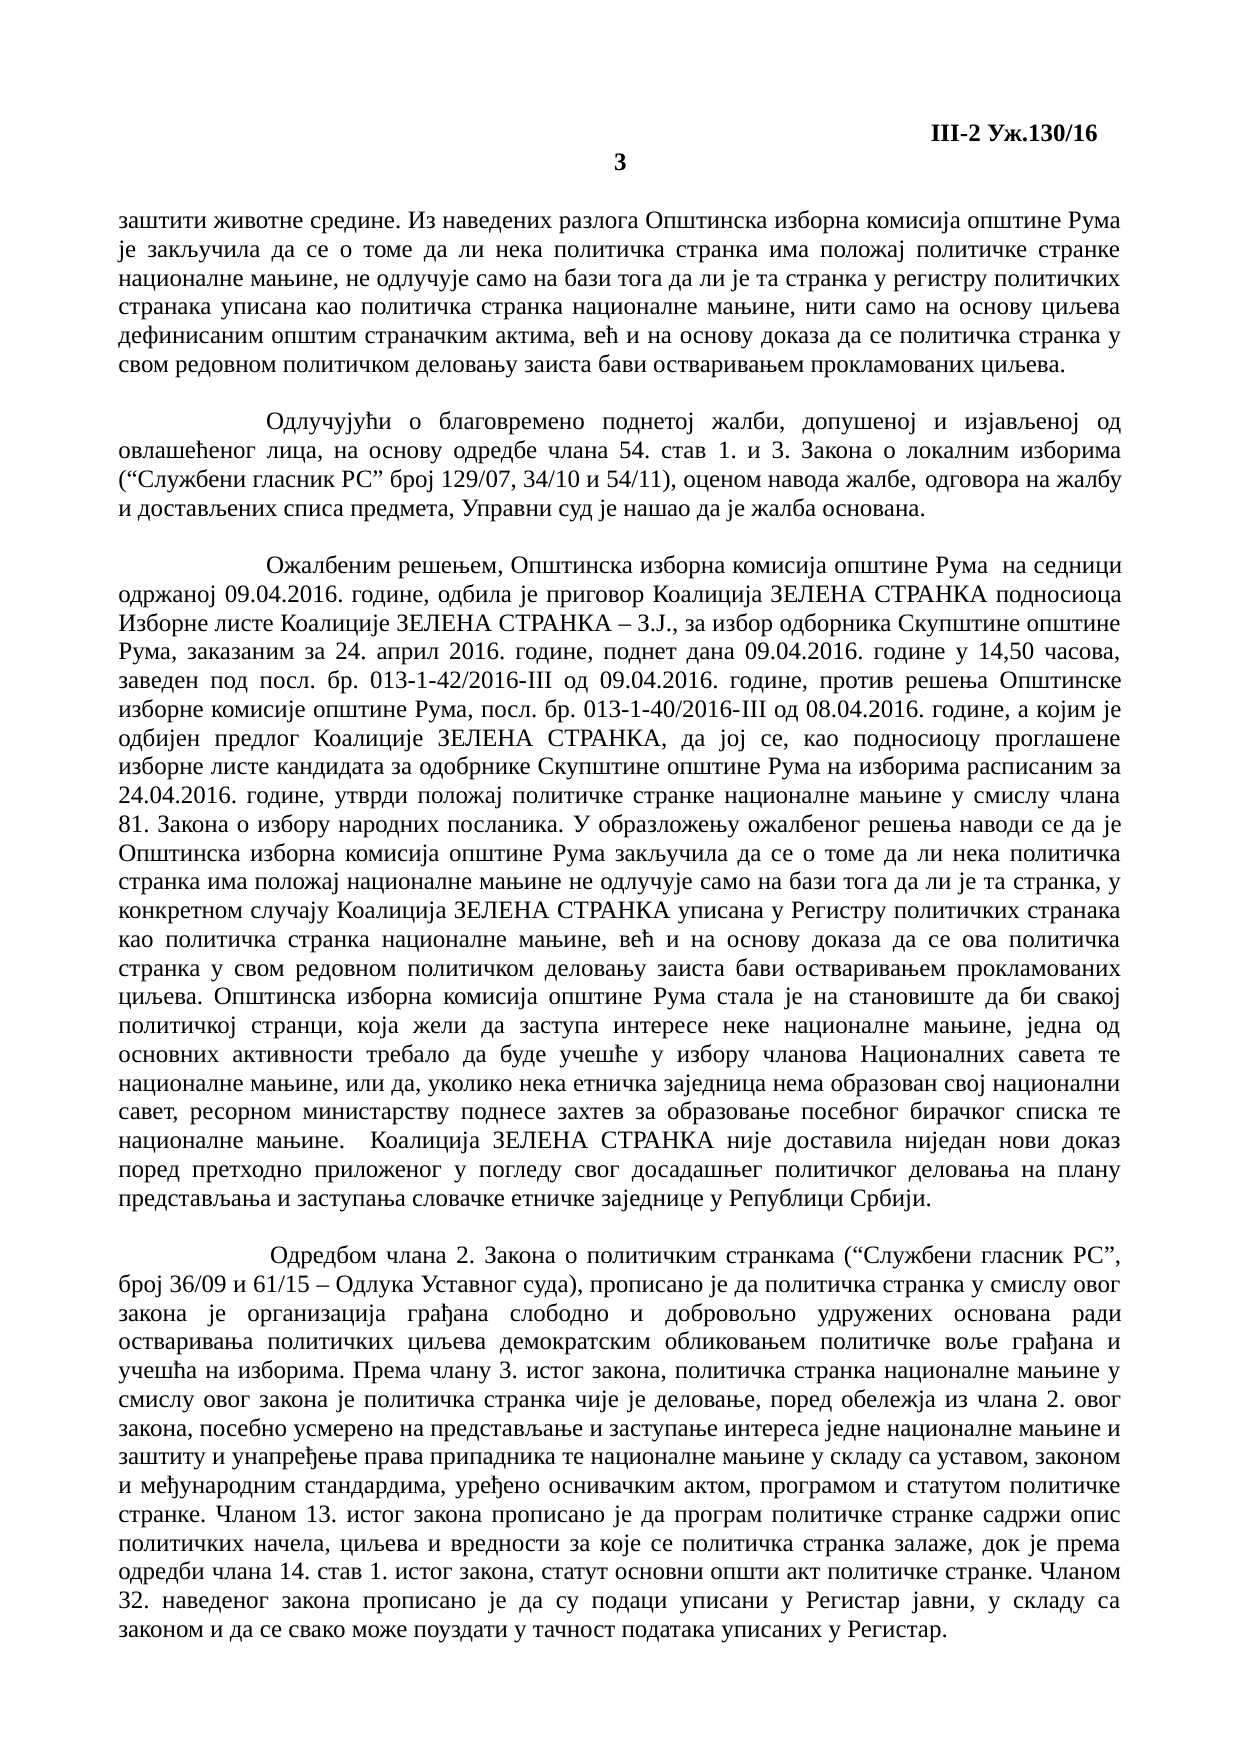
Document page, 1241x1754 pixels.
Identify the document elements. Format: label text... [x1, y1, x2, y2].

text заштити животне средине. Из наведених разлога Општинска изборна комисија општине Рума је закључила да се о томе да ли нека политичка странка има положај политичке странке националне мањине, не одлучује само на бази тога да ли је та странка у регистру политичких странака уписана као политичка странка националне мањине, нити само на основу циљева дефинисаним општим страначким актима, већ и на основу доказа да се политичка странка у свом редовном политичком деловању заиста бави остваривањем прокламованих циљева. [118, 205, 1122, 378]
text Ожалбеним решењем, Општинска изборна комисија општине Рума на седници одржаној 09.04.2016. године, одбила је приговор Коалиција ЗЕЛЕНА СТРАНКА подносиоца Изборне листе Коалиције ЗЕЛЕНА СТРАНКА – З.Ј., за избор одборника Скупштине општине Рума, заказаним за 24. април 2016. године, поднет дана 09.04.2016. године у 14,50 часова, заведен под посл. бр. 013-1-42/2016-III од 09.04.2016. године, против решења Општинске изборне комисије општине Рума, посл. бр. 013-1-40/2016-III од 08.04.2016. године, а којим је одбијен предлог Коалиције ЗЕЛЕНА СТРАНКА, да јој се, као подносиоцу проглашене изборне листе кандидата за одобрнике Скупштине општине Рума на изборима расписаним за 24.04.2016. године, утврди положај политичке странке националне мањине у смислу члана 81. Закона о избору народних посланика. У образложењу ожалбеног решења наводи се да је Општинска изборна комисија општине Рума закључила да се о томе да ли нека политичка странка има положај националне мањине не одлучује само на бази тога да ли је та странка, у конкретном случају Коалиција ЗЕЛЕНА СТРАНКА уписана у Регистру политичких странака као политичка странка националне мањине, већ и на основу доказа да се ова политичка странка у свом редовном политичком деловању заиста бави остваривањем прокламованих циљева. Општинска изборна комисија општине Рума стала је на становиште да би свакој политичкој странци, која жели да заступа интересе неке националне мањине, једна од основних активности требало да буде учешће у избору чланова Националних савета те националне мањине, или да, уколико нека етничка заједница нема образован свој национални савет, ресорном министарству поднесе захтев за образовање посебног бирачког списка те националне мањине. Коалиција ЗЕЛЕНА СТРАНКА није доставила ниједан нови доказ поред претходно приложеног у погледу свог досадашњег политичког деловања на плану представљања и заступања словачке етничке заједнице у Републици Србији. [118, 550, 1122, 1211]
text Одредбом члана 2. Закона о политичким странкама (“Службени гласник РС”, број 36/09 и 61/15 – Одлука Уставног суда), прописано је да политичка странка у смислу овог закона је организација грађана слободно и добровољно удружених основана ради остваривања политичких циљева демократским обликовањем политичке воље грађана и учешћа на изборима. Према члану 3. истог закона, политичка странка националне мањине у смислу овог закона је политичка странка чије је деловање, поред обележја из члана 2. овог закона, посебно усмерено на представљање и заступање интереса једне националне мањине и заштиту и унапређење права припадника те националне мањине у складу са уставом, законом и међународним стандардима, уређено оснивачким актом, програмом и статутом политичке странке. Чланом 13. истог закона прописано је да програм политичке странке садржи опис политичких начела, циљева и вредности за које се политичка странка залаже, док је према одредби члана 14. став 1. истог закона, статут основни општи акт политичке странке. Чланом 32. наведеног закона прописано је да су подаци уписани у Регистар јавни, у складу са законом и да се свако може поуздати у тачност података уписаних у Регистар. [118, 1240, 1122, 1643]
text Одлучујући о благовремено поднетој жалби, допушеној и изјављеној од овлашећеног лица, на основу одредбе члана 54. став 1. и 3. Закона о локалним изборима (“Службени гласник РС” број 129/07, 34/10 и 54/11), оценом навода жалбе, одговора на жалбу и достављених списа предмета, Управни суд је нашао да је жалба основана. [118, 406, 1122, 521]
